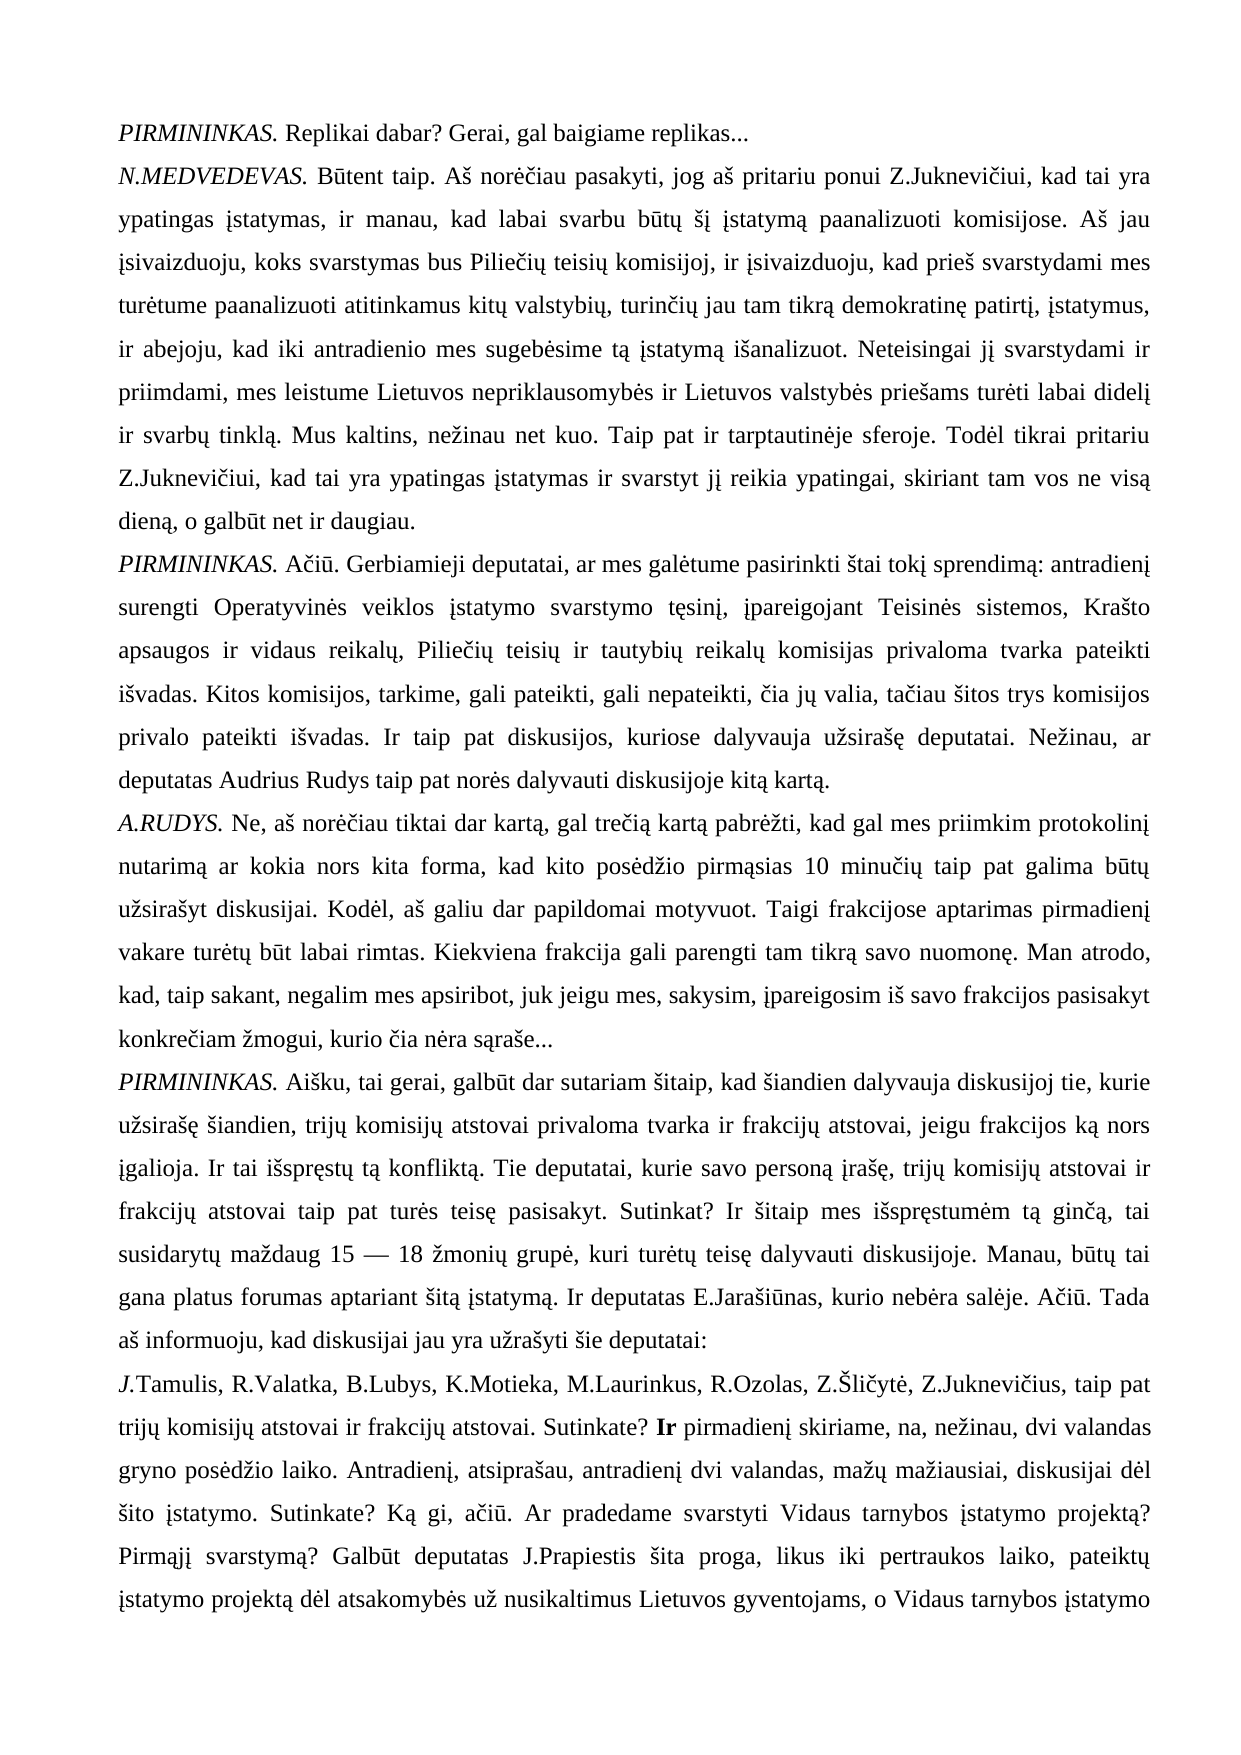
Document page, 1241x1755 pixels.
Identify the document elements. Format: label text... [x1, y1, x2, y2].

text N.MEDVEDEVAS. Būtent taip. Aš norėčiau pasakyti, jog aš pritariu ponui Z.Juknevičiui, kad tai yra ypatingas įstatymas, ir manau, kad labai svarbu būtų šį įstatymą paanalizuoti komisijose. Aš jau įsivaizduoju, koks svarstymas bus Piliečių teisių komisijoj, ir įsivaizduoju, kad prieš svarstydami mes turėtume paanalizuoti atitinkamus kitų valstybių, turinčių jau tam tikrą demokratinę patirtį, įstatymus, ir abejoju, kad iki antradienio mes sugebėsime tą įstatymą išanalizuot. Neteisingai jį svarstydami ir priimdami, mes leistume Lietuvos nepriklausomybės ir Lietuvos valstybės priešams turėti labai didelį ir svarbų tinklą. Mus kaltins, nežinau net kuo. Taip pat ir tarptautinėje sferoje. Todėl tikrai pritariu Z.Juknevičiui, kad tai yra ypatingas įstatymas ir svarstyt jį reikia ypatingai, skiriant tam vos ne visą dieną, o galbūt net ir daugiau. [118, 161, 1152, 535]
text A.RUDYS. Ne, aš norėčiau tiktai dar kartą, gal trečią kartą pabrėžti, kad gal mes priimkim protokolinį nutarimą ar kokia nors kita forma, kad kito posėdžio pirmąsias 10 minučių taip pat galima būtų užsirašyt diskusijai. Kodėl, aš galiu dar papildomai motyvuot. Taigi frakcijose aptarimas pirmadienį vakare turėtų būt labai rimtas. Kiekviena frakcija gali parengti tam tikrą savo nuomonę. Man atrodo, kad, taip sakant, negalim mes apsiribot, juk jeigu mes, sakysim, įpareigosim iš savo frakcijos pasisakyt konkrečiam žmogui, kurio čia nėra sąraše... [118, 808, 1152, 1052]
text PIRMININKAS. Ačiū. Gerbiamieji deputatai, ar mes galėtume pasirinkti štai tokį sprendimą: antradienį surengti Operatyvinės veiklos įstatymo svarstymo tęsinį, įpareigojant Teisinės sistemos, Krašto apsaugos ir vidaus reikalų, Piliečių teisių ir tautybių reikalų komisijas privaloma tvarka pateikti išvadas. Kitos komisijos, tarkime, gali pateikti, gali nepateikti, čia jų valia, tačiau šitos trys komisijos privalo pateikti išvadas. Ir taip pat diskusijos, kuriose dalyvauja užsirašę deputatai. Nežinau, ar deputatas Audrius Rudys taip pat norės dalyvauti diskusijoje kitą kartą. [118, 549, 1152, 794]
text J.Tamulis, R.Valatka, B.Lubys, K.Motieka, M.Laurinkus, R.Ozolas, Z.Šličytė, Z.Juknevičius, taip pat trijų komisijų atstovai ir frakcijų atstovai. Sutinkate? Ir pirmadienį skiriame, na, nežinau, dvi valandas gryno posėdžio laiko. Antradienį, atsiprašau, antradienį dvi valandas, mažų mažiausiai, diskusijai dėl šito įstatymo. Sutinkate? Ką gi, ačiū. Ar pradedame svarstyti Vidaus tarnybos įstatymo projektą? Pirmąjį svarstymą? Galbūt deputatas J.Prapiestis šita proga, likus iki pertraukos laiko, pateiktų įstatymo projektą dėl atsakomybės už nusikaltimus Lietuvos gyventojams, o Vidaus tarnybos įstatymo [118, 1369, 1152, 1613]
text PIRMININKAS. Aišku, tai gerai, galbūt dar sutariam šitaip, kad šiandien dalyvauja diskusijoj tie, kurie užsirašę šiandien, trijų komisijų atstovai privaloma tvarka ir frakcijų atstovai, jeigu frakcijos ką nors įgalioja. Ir tai išspręstų tą konfliktą. Tie deputatai, kurie savo personą įrašę, trijų komisijų atstovai ir frakcijų atstovai taip pat turės teisę pasisakyt. Sutinkat? Ir šitaip mes išspręstumėm tą ginčą, tai susidarytų maždaug 15 — 18 žmonių grupė, kuri turėtų teisę dalyvauti diskusijoje. Manau, būtų tai gana platus forumas aptariant šitą įstatymą. Ir deputatas E.Jarašiūnas, kurio nebėra salėje. Ačiū. Tada aš informuoju, kad diskusijai jau yra užrašyti šie deputatai: [118, 1067, 1152, 1354]
text PIRMININKAS. Replikai dabar? Gerai, gal baigiame replikas... [118, 118, 1152, 147]
